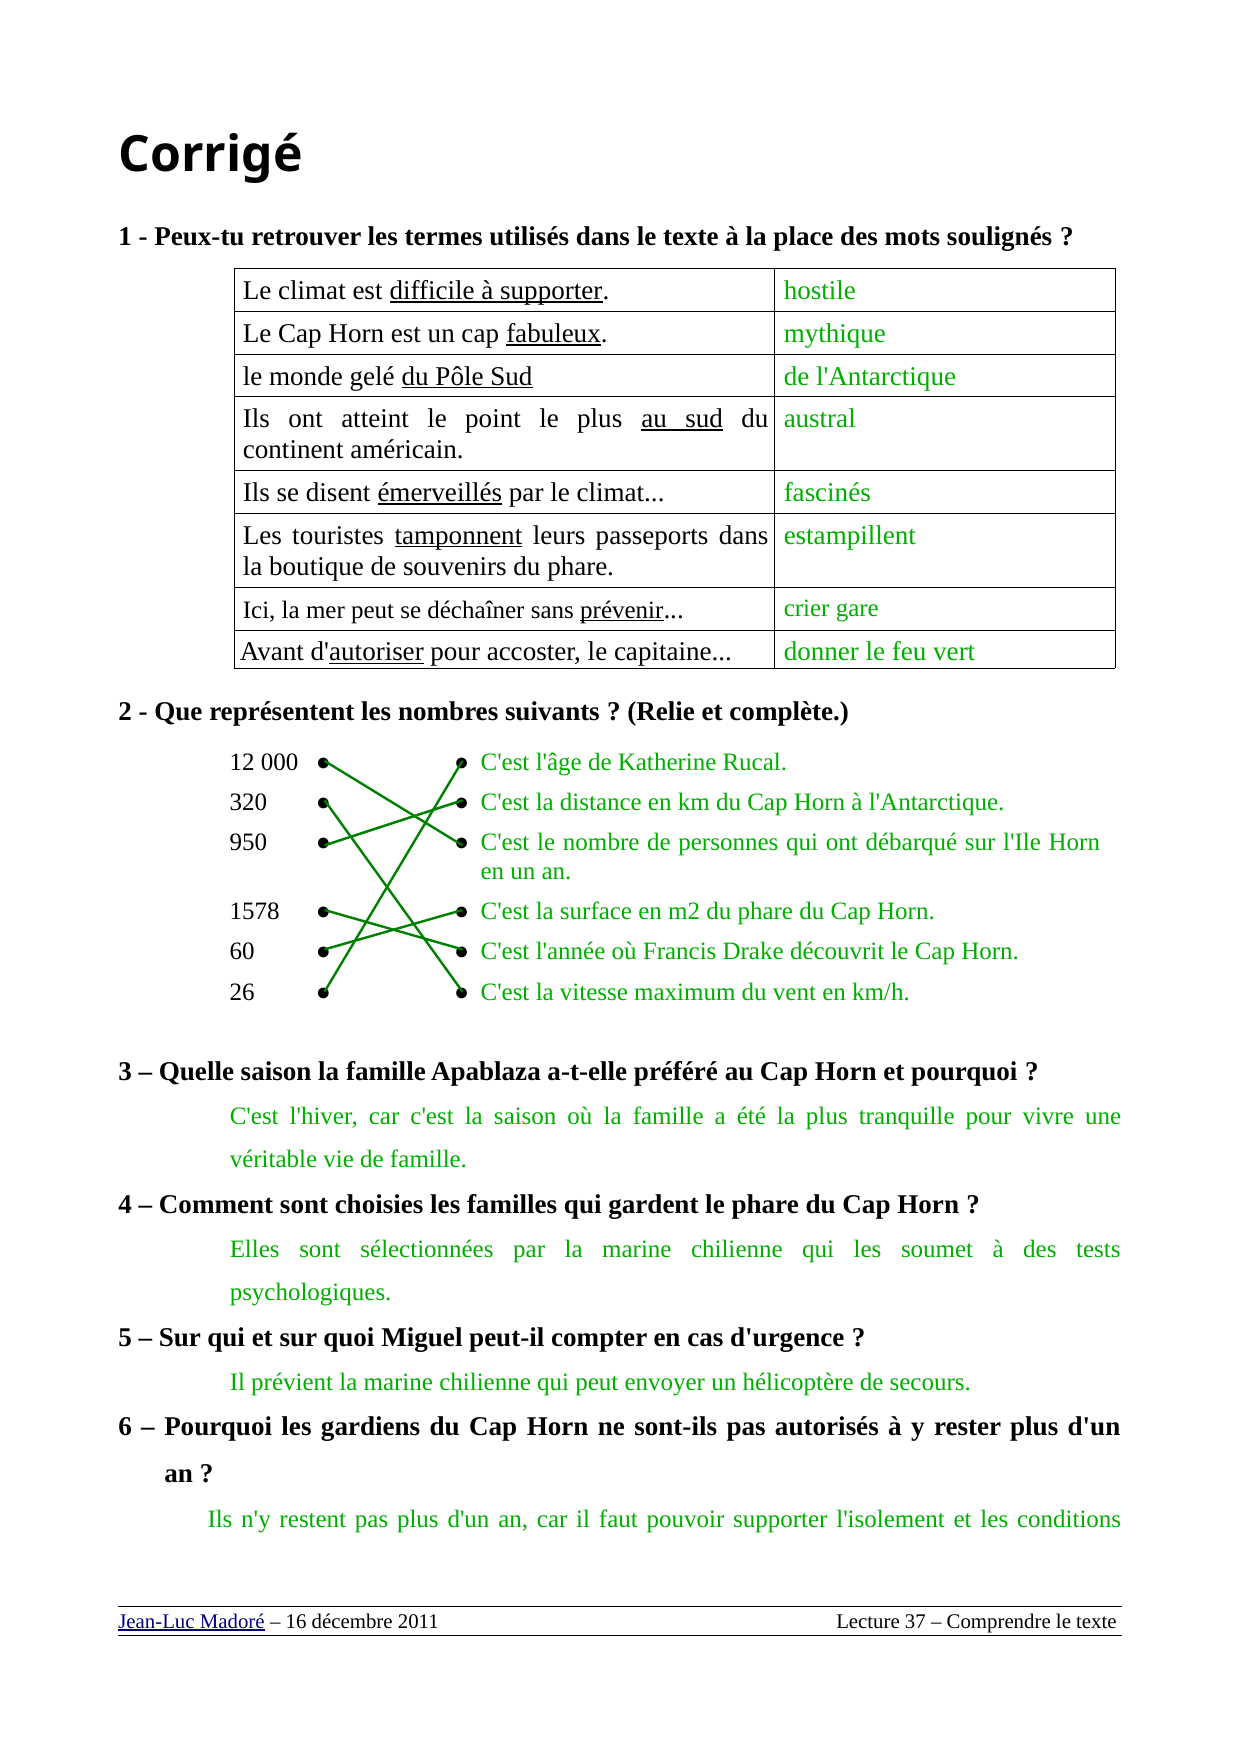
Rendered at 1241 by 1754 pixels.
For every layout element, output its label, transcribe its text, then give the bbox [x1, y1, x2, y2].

table_cell [351, 920, 363, 931]
table_cell 950 [224, 821, 310, 890]
text 6 – Pourquoi les gardiens du Cap Horn ne sont-ils pas autorisés à y rester plus d'un an ? [118, 1410, 1122, 1488]
table_cell ● [351, 971, 474, 1011]
table_header Le climat est difficile à supporter. [235, 269, 774, 311]
table_cell ● [390, 821, 474, 890]
table_cell C'est la vitesse maximum du vent en km/h. [475, 971, 1107, 1011]
table_cell ● [310, 931, 351, 971]
table_cell [359, 931, 381, 938]
table_cell [351, 931, 358, 940]
table_cell ● [429, 781, 474, 821]
table_cell ● [310, 821, 351, 890]
table_cell [419, 813, 429, 820]
table_header hostile [775, 269, 1115, 311]
table_cell C'est l'année où Francis Drake découvrit le Cap Horn. [475, 931, 1107, 971]
table_cell ● [310, 781, 351, 821]
table_cell ● [392, 890, 474, 931]
table_cell mythique [775, 312, 1115, 354]
table_cell [363, 924, 386, 931]
table_cell 1578 [224, 890, 310, 931]
table_cell [362, 781, 448, 814]
table_cell C'est la surface en m2 du phare du Cap Horn. [475, 890, 1107, 931]
text Il prévient la marine chilienne qui peut envoyer un hélicoptère de secours. [229, 1367, 1122, 1396]
table_cell [351, 821, 391, 834]
text Elles sont sélectionnées par la marine chilienne qui les soumet à des tests psychologiques. [229, 1234, 1122, 1306]
table_cell ● [310, 971, 351, 1011]
table_cell [354, 821, 423, 883]
table_cell de l'Antarctique [775, 355, 1115, 396]
table_header ● [310, 741, 351, 781]
table_cell C'est le nombre de personnes qui ont débarqué sur l'Ile Horn en un an. [475, 821, 1107, 890]
table_cell [351, 781, 410, 821]
table_cell [351, 841, 385, 890]
text 1 - Peux-tu retrouver les termes utilisés dans le texte à la place des mots soulignés ? [118, 220, 1122, 251]
table_cell [369, 891, 410, 928]
text C'est l'hiver, car c'est la saison où la famille a été la plus tranquille pour vivre une véritable vie de famille. [229, 1101, 1122, 1173]
table_cell 320 [224, 781, 310, 821]
text 4 – Comment sont choisies les familles qui gardent le phare du Cap Horn ? [118, 1188, 1122, 1219]
table_cell 26 [224, 971, 310, 1011]
table_cell donner le feu vert [775, 631, 1115, 667]
table_header C'est l'âge de Katherine Rucal. [475, 741, 1107, 781]
table_header 12 000 [224, 741, 310, 781]
table_cell [351, 932, 445, 971]
table_cell Avant d'autoriser pour accoster, le capitaine... [235, 631, 774, 667]
table_cell fascinés [775, 471, 1115, 513]
table_cell [406, 931, 419, 935]
table_cell austral [775, 397, 1115, 470]
table_cell Ils se disent émerveillés par le climat... [235, 471, 774, 513]
table_cell Le Cap Horn est un cap fabuleux. [235, 312, 774, 354]
table_header ● [351, 741, 474, 781]
table_cell ● [421, 931, 474, 971]
table_cell estampillent [775, 514, 1115, 587]
table_cell Les touristes tamponnent leurs passeports dans la boutique de souvenirs du phare. [235, 514, 774, 587]
table_cell crier gare [775, 588, 1115, 629]
table_cell ● [310, 890, 351, 931]
table_cell 60 [224, 931, 310, 971]
text Corrigé [118, 118, 1122, 186]
text Ils n'y restent pas plus d'un an, car il faut pouvoir supporter l'isolement et les conditions [207, 1504, 1122, 1532]
table_cell C'est la distance en km du Cap Horn à l'Antarctique. [475, 781, 1107, 821]
table_cell Ici, la mer peut se déchaîner sans prévenir... [235, 588, 774, 629]
text 3 – Quelle saison la famille Apablaza a-t-elle préféré au Cap Horn et pourquoi ? [118, 741, 1122, 1086]
table_cell [351, 890, 383, 920]
table_cell Ils ont atteint le point le plus au sud du continent américain. [235, 397, 774, 470]
text 2 - Que représentent les nombres suivants ? (Relie et complète.) [118, 267, 1122, 726]
text 5 – Sur qui et sur quoi Miguel peut-il compter en cas d'urgence ? [118, 1321, 1122, 1352]
table_cell le monde gelé du Pôle Sud [235, 355, 774, 396]
